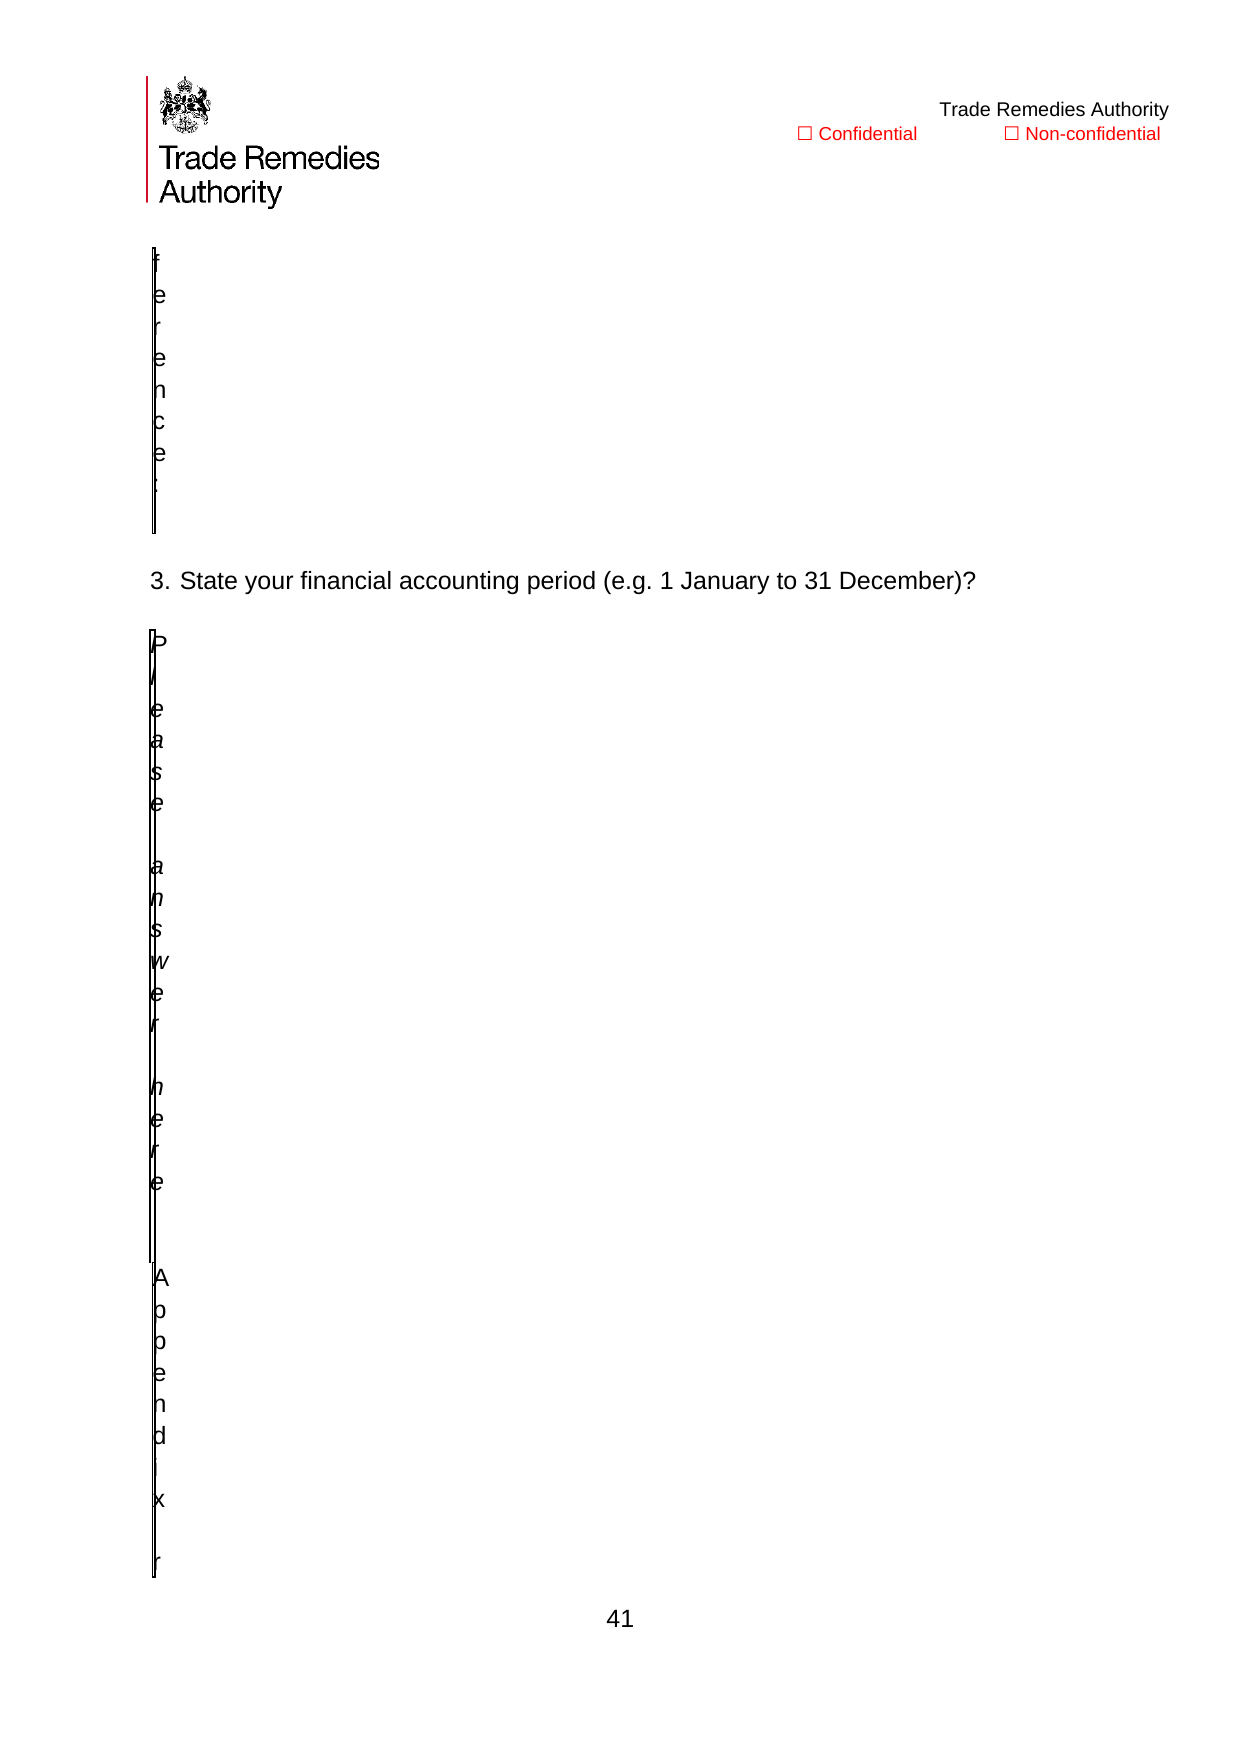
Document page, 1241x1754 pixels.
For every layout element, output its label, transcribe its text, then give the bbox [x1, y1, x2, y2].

list State your financial accounting period (e.g. 1 January to 31 December)? [150, 566, 1090, 594]
